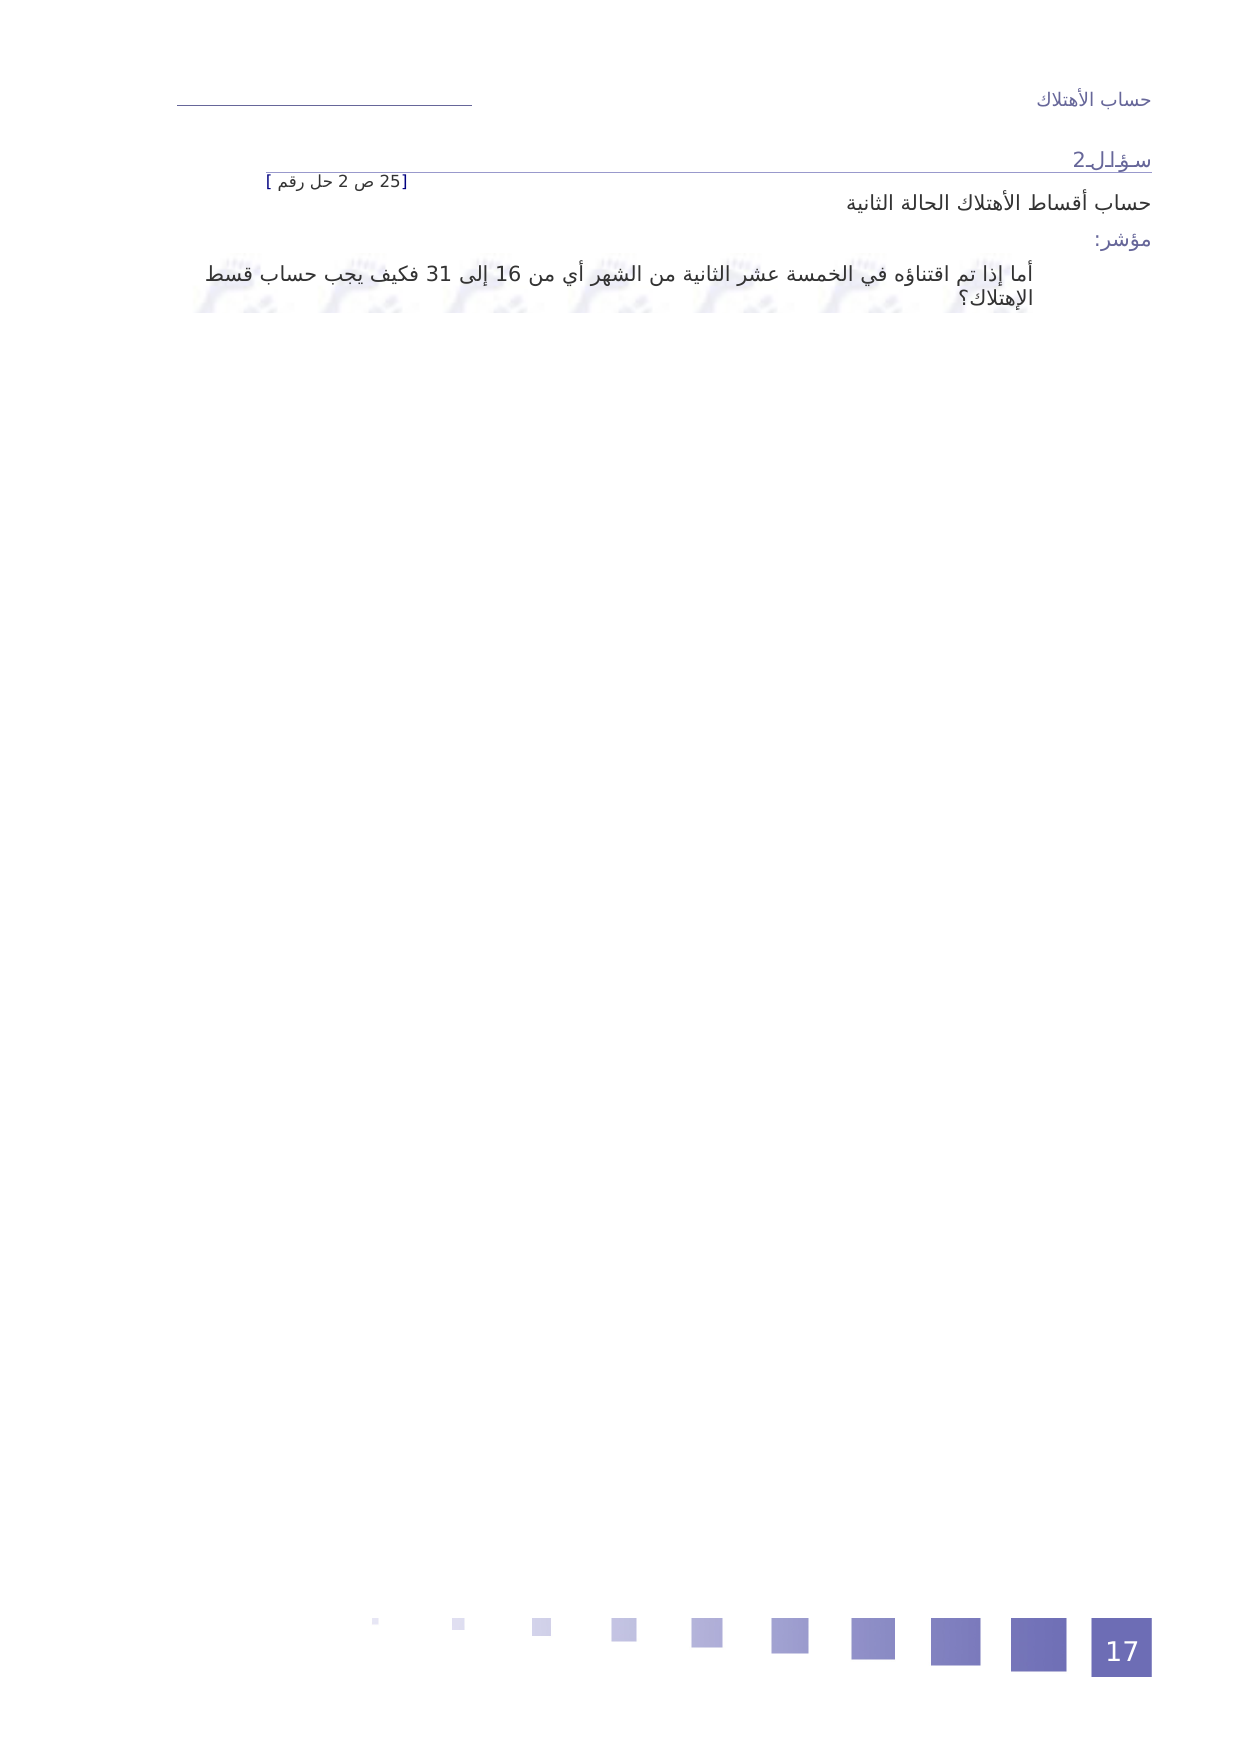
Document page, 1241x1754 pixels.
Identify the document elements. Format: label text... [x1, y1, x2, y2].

text حساب أقساط الأهتلاك الحالة الثانية [266, 191, 1152, 216]
picture [177, 1618, 1152, 1677]
title مؤشر: [266, 227, 1152, 252]
text [25 ص 2 حل رقم ] [266, 173, 1152, 191]
title سؤال2 [266, 124, 1152, 172]
picture [177, 253, 1034, 313]
text أما إذا تم اقتناؤه في الخمسة عشر الثانية من الشهر أي من 16 إلى 31 فكيف يجب حساب قسط الإهتلاك؟ [177, 262, 1033, 311]
